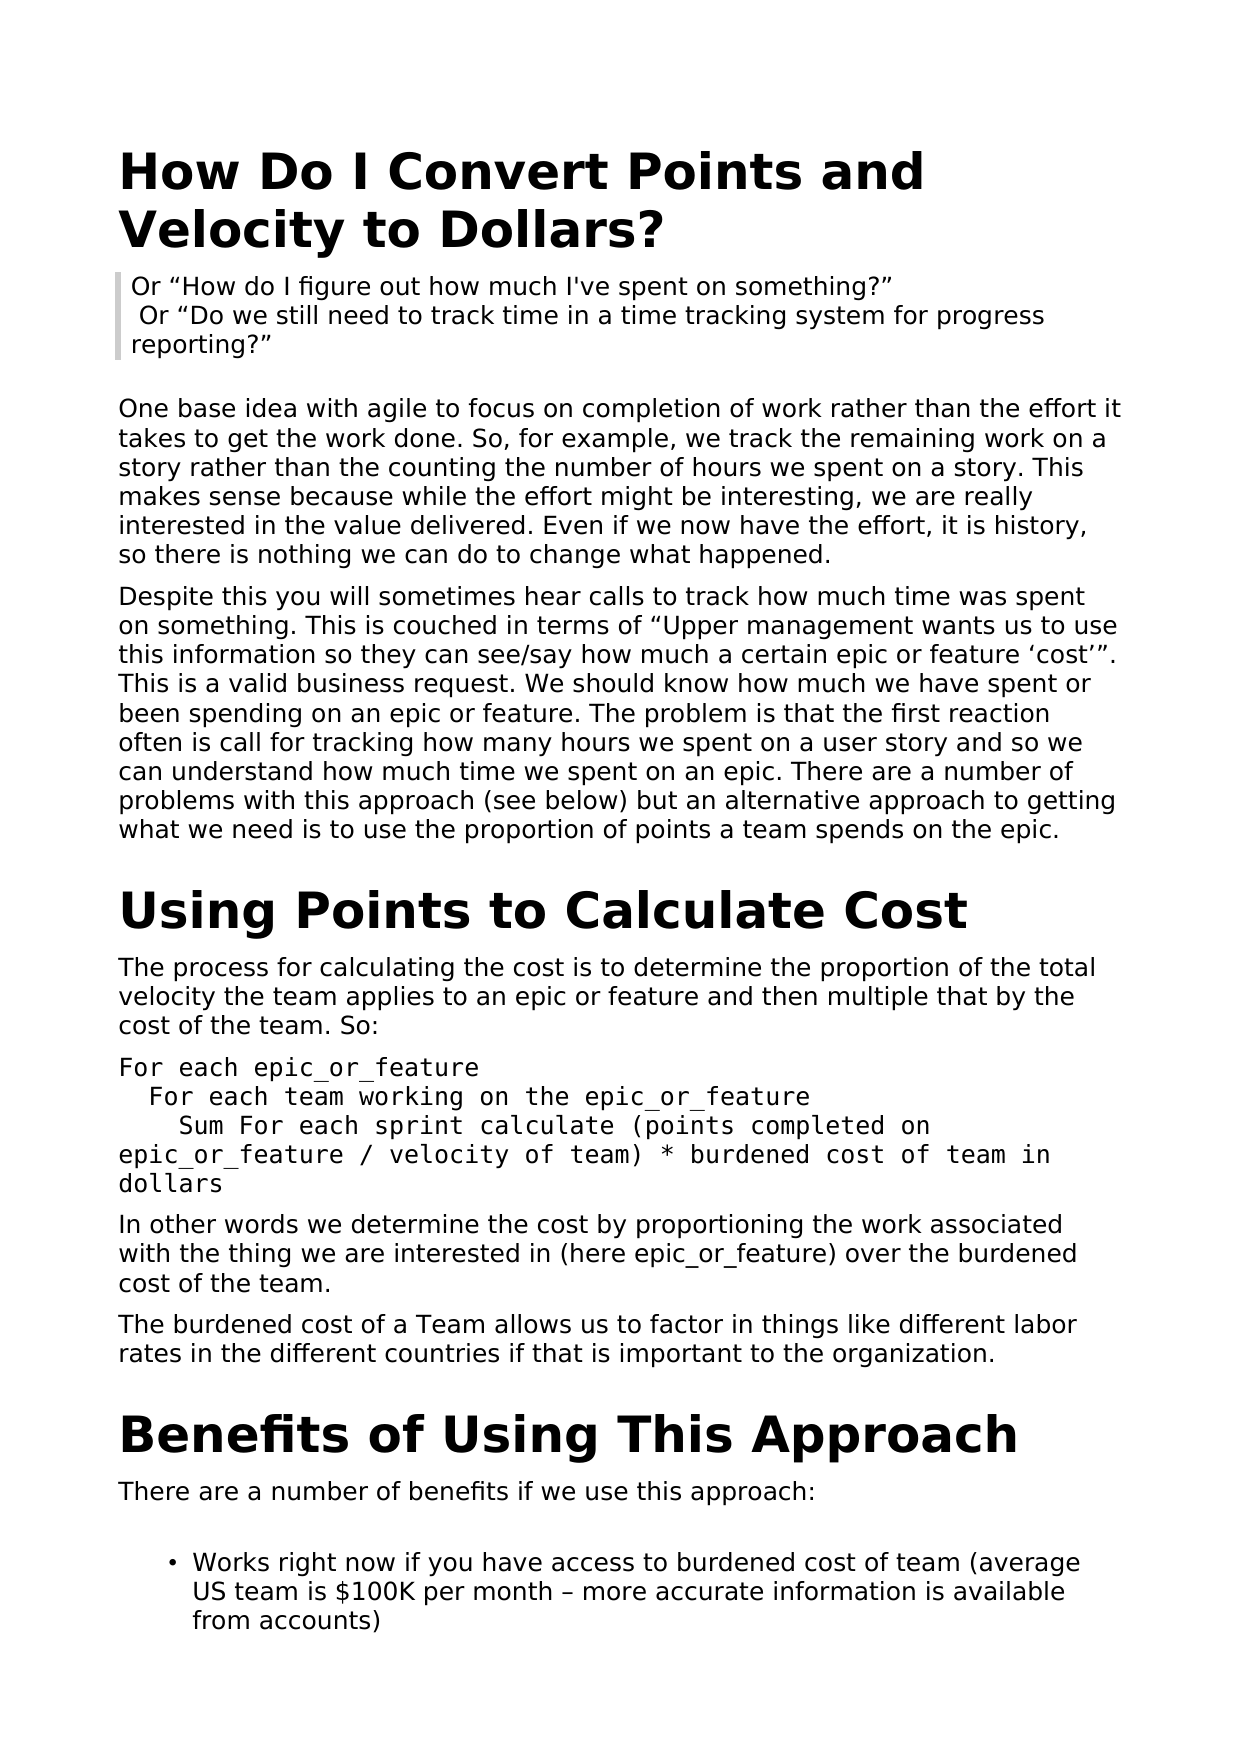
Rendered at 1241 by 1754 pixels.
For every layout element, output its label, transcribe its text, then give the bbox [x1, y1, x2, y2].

text The process for calculating the cost is to determine the proportion of the total velocity the team applies to an epic or feature and then multiple that by the cost of the team. So: [118, 953, 1122, 1040]
list Works right now if you have access to burdened cost of team (average US team is $100K per month – more accurate information is available from accounts) [177, 1548, 1122, 1636]
text In other words we determine the cost by proportioning the work associated with the thing we are interested in (here epic_or_feature) over the burdened cost of the team. [118, 1210, 1122, 1298]
subtitle Benefits of Using This Approach [118, 1406, 1122, 1464]
subtitle How Do I Convert Points and Velocity to Dollars? [118, 143, 1122, 259]
subtitle Using Points to Calculate Cost [118, 882, 1122, 940]
table_header Or “How do I figure out how much I've spent on something?” Or “Do we still need to track time in a time tracking system for progress reporting?” [121, 272, 1122, 359]
text Despite this you will sometimes hear calls to track how much time was spent on something. This is couched in terms of “Upper management wants us to use this information so they can see/say how much a certain epic or feature ‘cost’”. This is a valid business request. We should know how much we have spent or been spending on an epic or feature. The problem is that the first reaction often is call for tracking how many hours we spent on a user story and so we can understand how much time we spent on an epic. There are a number of problems with this approach (see below) but an alternative approach to getting what we need is to use the proportion of points a team spends on the epic. [118, 582, 1122, 844]
text One base idea with agile to focus on completion of work rather than the effort it takes to get the work done. So, for example, we track the remaining work on a story rather than the counting the number of hours we spent on a story. This makes sense because while the effort might be interesting, we are really interested in the value delivered. Even if we now have the effort, it is history, so there is nothing we can do to change what happened. [118, 394, 1122, 569]
text For each epic_or_feature For each team working on the epic_or_feature Sum For each sprint calculate (points completed on epic_or_feature / velocity of team) * burdened cost of team in dollars [118, 1053, 1122, 1199]
text There are a number of benefits if we use this approach: [118, 1477, 1122, 1506]
text The burdened cost of a Team allows us to factor in things like different labor rates in the different countries if that is important to the organization. [118, 1310, 1122, 1369]
